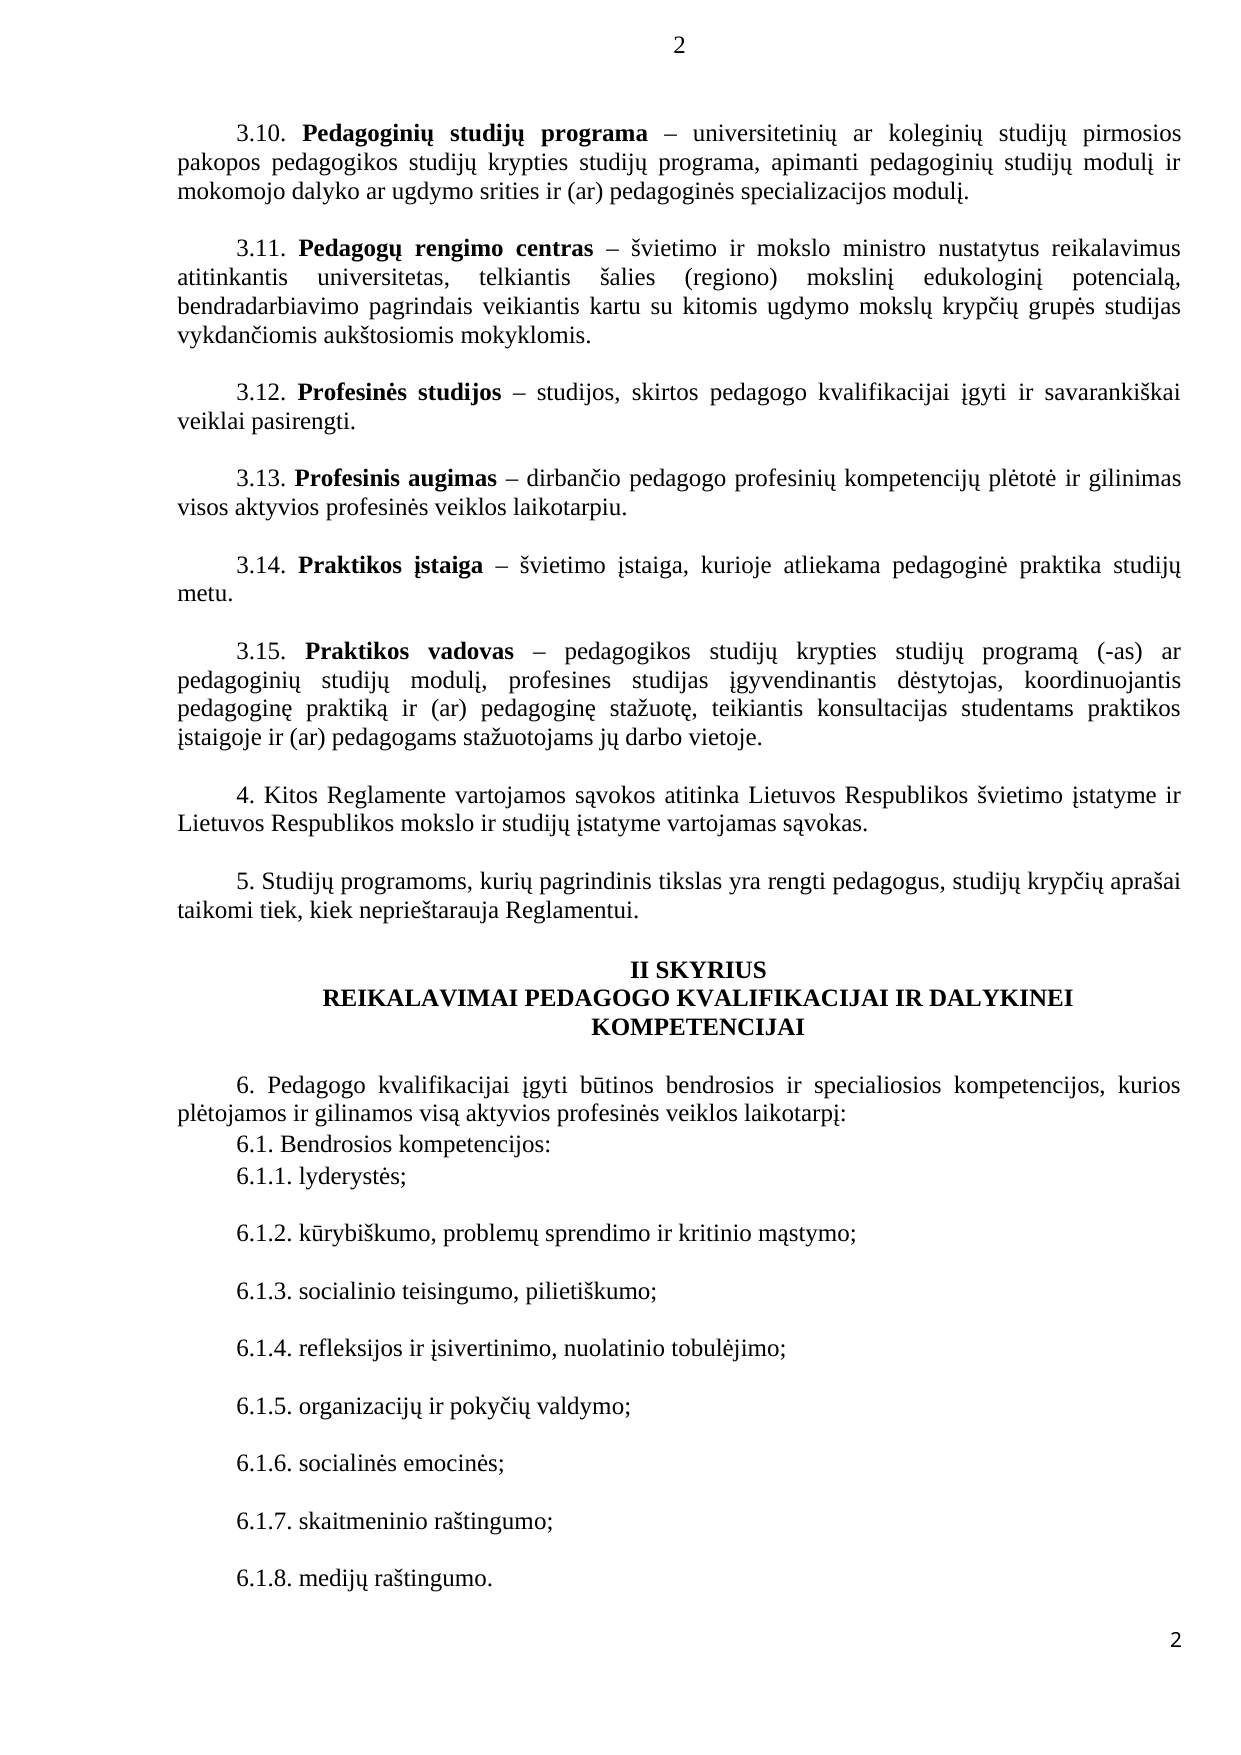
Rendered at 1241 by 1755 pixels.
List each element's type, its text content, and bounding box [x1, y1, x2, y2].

text 6.1.1. lyderystės; [177, 1161, 1182, 1189]
text 3.14. Praktikos įstaiga – švietimo įstaiga, kurioje atliekama pedagoginė praktika studijų metu. [177, 550, 1182, 607]
text 6. Pedagogo kvalifikacijai įgyti būtinos bendrosios ir specialiosios kompetencijos, kurios plėtojamos ir gilinamos visą aktyvios profesinės veiklos laikotarpį: [177, 1070, 1182, 1127]
text 3.15. Praktikos vadovas – pedagogikos studijų krypties studijų programą (-as) ar pedagoginių studijų modulį, profesines studijas įgyvendinantis dėstytojas, koordinuojantis pedagoginę praktiką ir (ar) pedagoginę stažuotę, teikiantis konsultacijas studentams praktikos įstaigoje ir (ar) pedagogams stažuotojams jų darbo vietoje. [177, 636, 1182, 751]
text 3.11. Pedagogų rengimo centras – švietimo ir mokslo ministro nustatytus reikalavimus atitinkantis universitetas, telkiantis šalies (regiono) mokslinį edukologinį potencialą, bendradarbiavimo pagrindais veikiantis kartu su kitomis ugdymo mokslų krypčių grupės studijas vykdančiomis aukštosiomis mokyklomis. [177, 233, 1182, 348]
text 6.1.5. organizacijų ir pokyčių valdymo; [177, 1391, 1182, 1419]
text REIKALAVIMAI PEDAGOGO KVALIFIKACIJAI IR DALYKINEI KOMPETENCIJAI [214, 983, 1182, 1041]
text 6.1. Bendrosios kompetencijos: [177, 1129, 1182, 1158]
text 6.1.7. skaitmeninio raštingumo; [177, 1506, 1182, 1534]
text 6.1.2. kūrybiškumo, problemų sprendimo ir kritinio mąstymo; [177, 1218, 1182, 1247]
text 5. Studijų programoms, kurių pagrindinis tikslas yra rengti pedagogus, studijų krypčių aprašai taikomi tiek, kiek neprieštarauja Reglamentui. [177, 866, 1182, 923]
text 3.13. Profesinis augimas – dirbančio pedagogo profesinių kompetencijų plėtotė ir gilinimas visos aktyvios profesinės veiklos laikotarpiu. [177, 463, 1182, 521]
text 6.1.3. socialinio teisingumo, pilietiškumo; [177, 1276, 1182, 1304]
text II SKYRIUS [214, 955, 1182, 983]
text 3.10. Pedagoginių studijų programa – universitetinių ar koleginių studijų pirmosios pakopos pedagogikos studijų krypties studijų programa, apimanti pedagoginių studijų modulį ir mokomojo dalyko ar ugdymo srities ir (ar) pedagoginės specializacijos modulį. [177, 118, 1182, 205]
text 6.1.4. refleksijos ir įsivertinimo, nuolatinio tobulėjimo; [177, 1333, 1182, 1362]
text 3.12. Profesinės studijos – studijos, skirtos pedagogo kvalifikacijai įgyti ir savarankiškai veiklai pasirengti. [177, 377, 1182, 435]
text 6.1.6. socialinės emocinės; [177, 1448, 1182, 1477]
text 4. Kitos Reglamente vartojamos sąvokos atitinka Lietuvos Respublikos švietimo įstatyme ir Lietuvos Respublikos mokslo ir studijų įstatyme vartojamas sąvokas. [177, 780, 1182, 837]
text 6.1.8. medijų raštingumo. [177, 1563, 1182, 1592]
